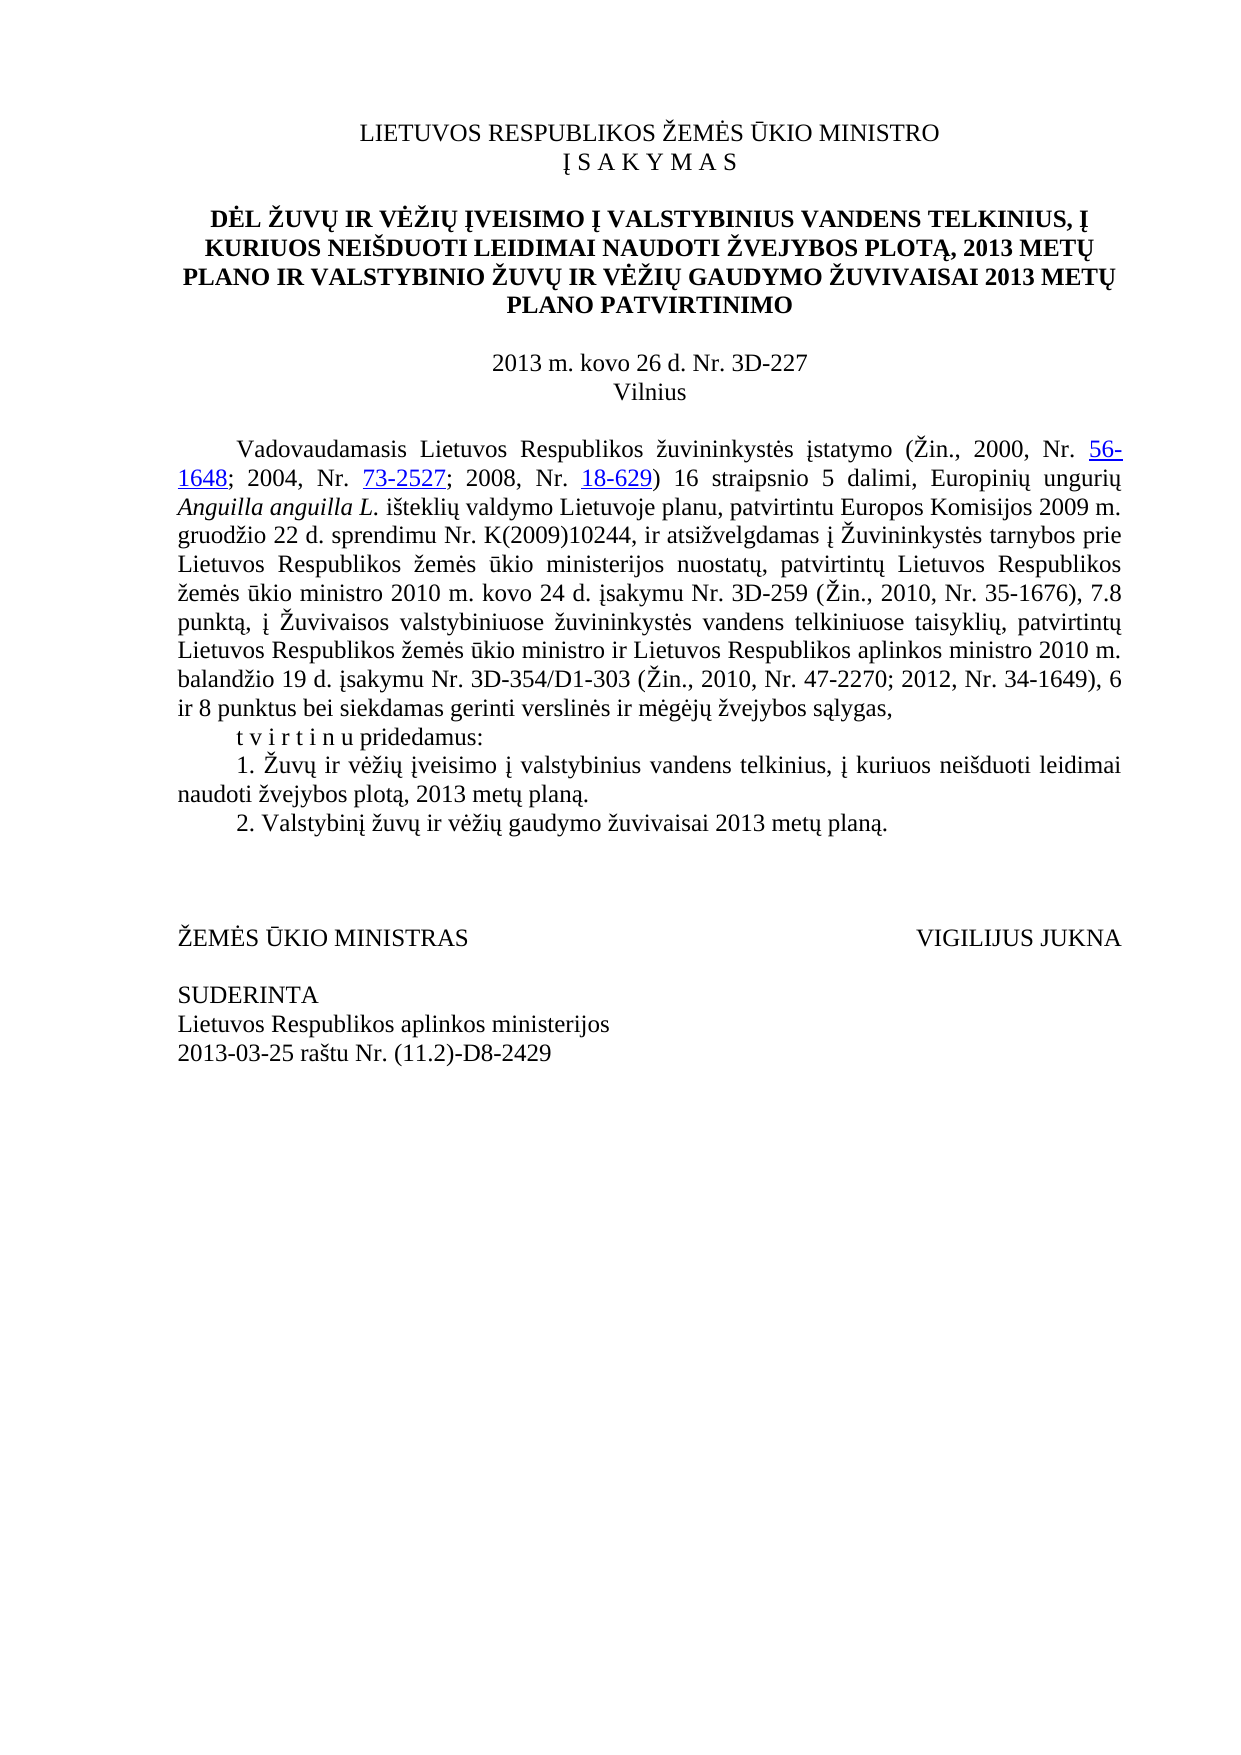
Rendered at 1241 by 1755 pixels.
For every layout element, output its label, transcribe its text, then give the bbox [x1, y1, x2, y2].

text Žemės ūkio ministras Vigilijus Jukna [177, 923, 1122, 952]
text t v i r t i n u pridedamus: [177, 722, 1122, 751]
text 1. Žuvų ir vėžių įveisimo į valstybinius vandens telkinius, į kuriuos neišduoti leidimai naudoti žvejybos plotą, 2013 metų planą. [177, 751, 1122, 808]
text Lietuvos Respublikos aplinkos ministerijos [177, 1009, 1122, 1038]
text LIETUVOS RESPUBLIKOS ŽEMĖS ŪKIO MINISTRO [177, 118, 1122, 147]
text Vilnius [177, 377, 1122, 406]
text DĖL ŽUVŲ ir vėžių ĮVEISIMO Į VALSTYBINiuS VANDENS TELKINIUS, į kuriuos neišduoti leidimai naudoti žvejybos plotą, 2013 metų plano ir valstybinio žuvų ir vėžių gaudymo žuvivaisai 2013 metų Plano PATVIRTINIMO [177, 204, 1122, 319]
text Vadovaudamasis Lietuvos Respublikos žuvininkystės įstatymo (Žin., 2000, Nr. 56-1648; 2004, Nr. 73-2527; 2008, Nr. 18-629) 16 straipsnio 5 dalimi, Europinių ungurių Anguilla anguilla L. išteklių valdymo Lietuvoje planu, patvirtintu Europos Komisijos 2009 m. gruodžio 22 d. sprendimu Nr. K(2009)10244, ir atsižvelgdamas į Žuvininkystės tarnybos prie Lietuvos Respublikos žemės ūkio ministerijos nuostatų, patvirtintų Lietuvos Respublikos žemės ūkio ministro 2010 m. kovo 24 d. įsakymu Nr. 3D-259 (žin., 2010, Nr. 35-1676), 7.8 punktą, į Žuvivaisos valstybiniuose žuvininkystės vandens telkiniuose taisyklių, patvirtintų Lietuvos Respublikos žemės ūkio ministro ir Lietuvos Respublikos aplinkos ministro 2010 m. balandžio 19 d. įsakymu Nr. 3D-354/D1-303 (žin., 2010, Nr. 47-2270; 2012, Nr. 34-1649), 6 ir 8 punktus bei siekdamas gerinti verslinės ir mėgėjų žvejybos sąlygas, [177, 434, 1122, 722]
text 2013-03-25 raštu Nr. (11.2)-D8-2429 [177, 1038, 1122, 1067]
text 2. Valstybinį žuvų ir vėžių gaudymo žuvivaisai 2013 metų planą. [177, 808, 1122, 837]
text Suderinta [177, 981, 1122, 1009]
text Į S A K Y M A S [177, 147, 1122, 176]
text 2013 m. kovo 26 d. Nr. 3D-227 [177, 348, 1122, 377]
